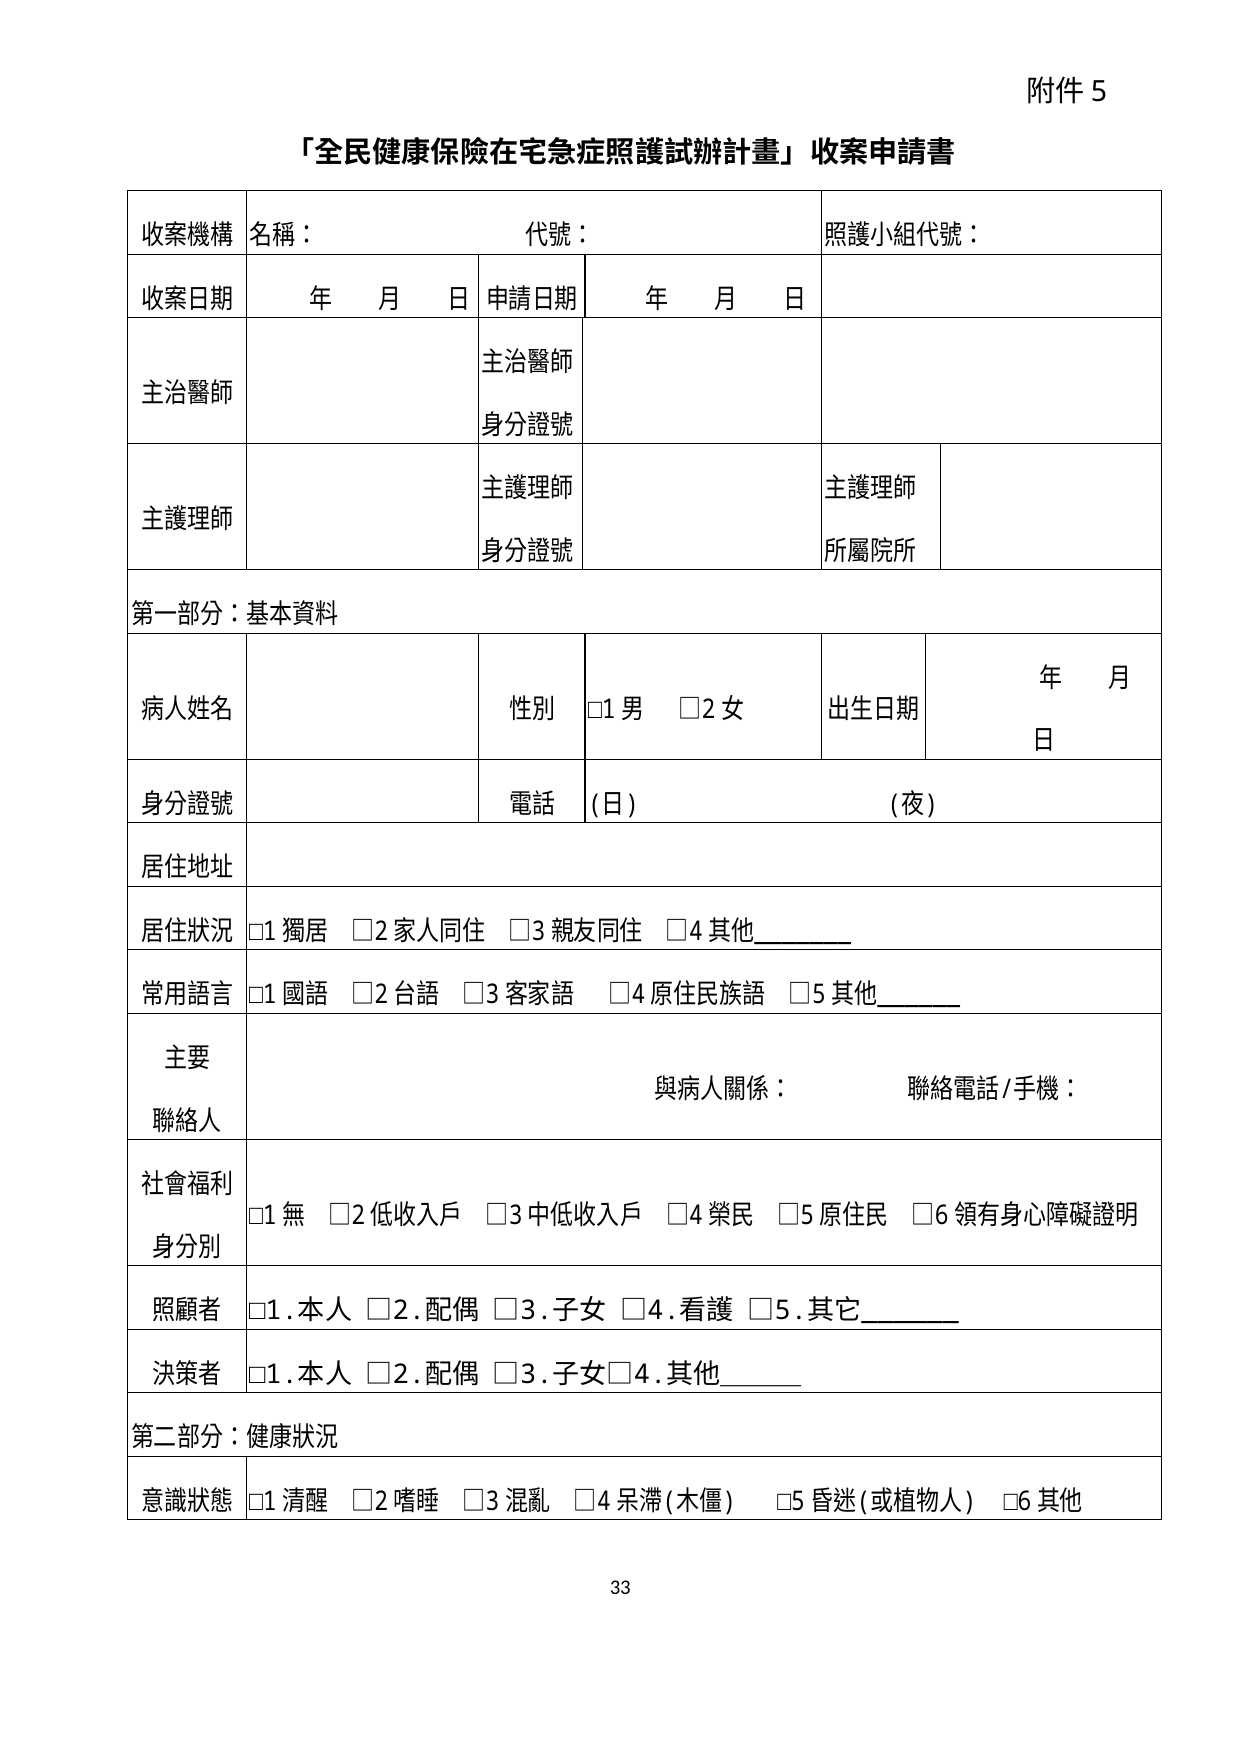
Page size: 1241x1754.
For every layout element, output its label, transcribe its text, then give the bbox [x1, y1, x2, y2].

table_cell [583, 318, 821, 443]
text 附件5 [1026, 67, 1156, 110]
table_cell [247, 760, 478, 822]
table_cell 身分證號 [128, 760, 246, 822]
table_header 照護小組代號： [822, 191, 1161, 253]
table_cell □1.本人 □2.配偶 □3.子女□4.其他＿＿＿ [247, 1330, 1161, 1392]
table_cell [583, 444, 821, 569]
table_cell □1.本人 □2.配偶 □3.子女 □4.看護 □5.其它______ [247, 1266, 1161, 1328]
table_cell [941, 444, 1161, 569]
table_cell 主護理師身分證號 [479, 444, 582, 569]
table_cell 意識狀態 [128, 1457, 246, 1519]
table_cell 與病人關係： 聯絡電話/手機： [247, 1014, 1161, 1139]
table_cell 收案日期 [128, 255, 246, 317]
table_cell 性別 [479, 634, 584, 759]
table_cell [247, 318, 478, 443]
table_cell □1無 □2低收入戶 □3中低收入戶 □4榮民 □5原住民 □6領有身心障礙證明 [247, 1140, 1161, 1265]
table_cell (日) (夜) [586, 760, 1161, 822]
table_cell □1國語 □2台語 □3客家語 □4原住民族語 □5其他______ [247, 950, 1161, 1013]
table_cell 主治醫師 [128, 318, 246, 443]
table_cell □1清醒 □2嗜睡 □3混亂 □4呆滯(木僵) □5昏迷(或植物人) □6其他 [247, 1457, 1161, 1519]
table_cell □1男 □2女 [586, 634, 821, 759]
table_cell [822, 318, 1161, 443]
table_cell [822, 255, 1161, 317]
table_cell [247, 444, 478, 569]
table_cell 常用語言 [128, 950, 246, 1013]
table_cell 決策者 [128, 1330, 246, 1392]
table_cell 年 月 日 [926, 634, 1161, 759]
table_cell 社會福利身分別 [128, 1140, 246, 1265]
table_cell 電話 [479, 760, 584, 822]
table_cell 居住地址 [128, 823, 246, 886]
table_cell 主護理師 所屬院所 [822, 444, 940, 569]
table_cell 出生日期 [822, 634, 925, 759]
table_cell 主治醫師身分證號 [479, 318, 582, 443]
table_cell 主要 聯絡人 [128, 1014, 246, 1139]
table_cell 病人姓名 [128, 634, 246, 759]
table_cell 居住狀況 [128, 887, 246, 949]
table_header 名稱： 代號： [247, 191, 821, 253]
table_cell 第二部分：健康狀況 [128, 1393, 1161, 1456]
table_cell □1獨居 □2家人同住 □3親友同住 □4其他_______ [247, 887, 1161, 949]
table_cell 年 月 日 [586, 255, 821, 317]
table_cell 申請日期 [479, 255, 584, 317]
table_cell 主護理師 [128, 444, 246, 569]
table_cell [247, 634, 478, 759]
table_cell 照顧者 [128, 1266, 246, 1328]
table_header 收案機構 [128, 191, 246, 253]
text 「全民健康保險在宅急症照護試辦計畫」收案申請書 [187, 60, 1171, 171]
table_cell 年 月 日 [247, 255, 478, 317]
table_cell [247, 823, 1161, 886]
table_cell 第一部分：基本資料 [128, 570, 1161, 633]
